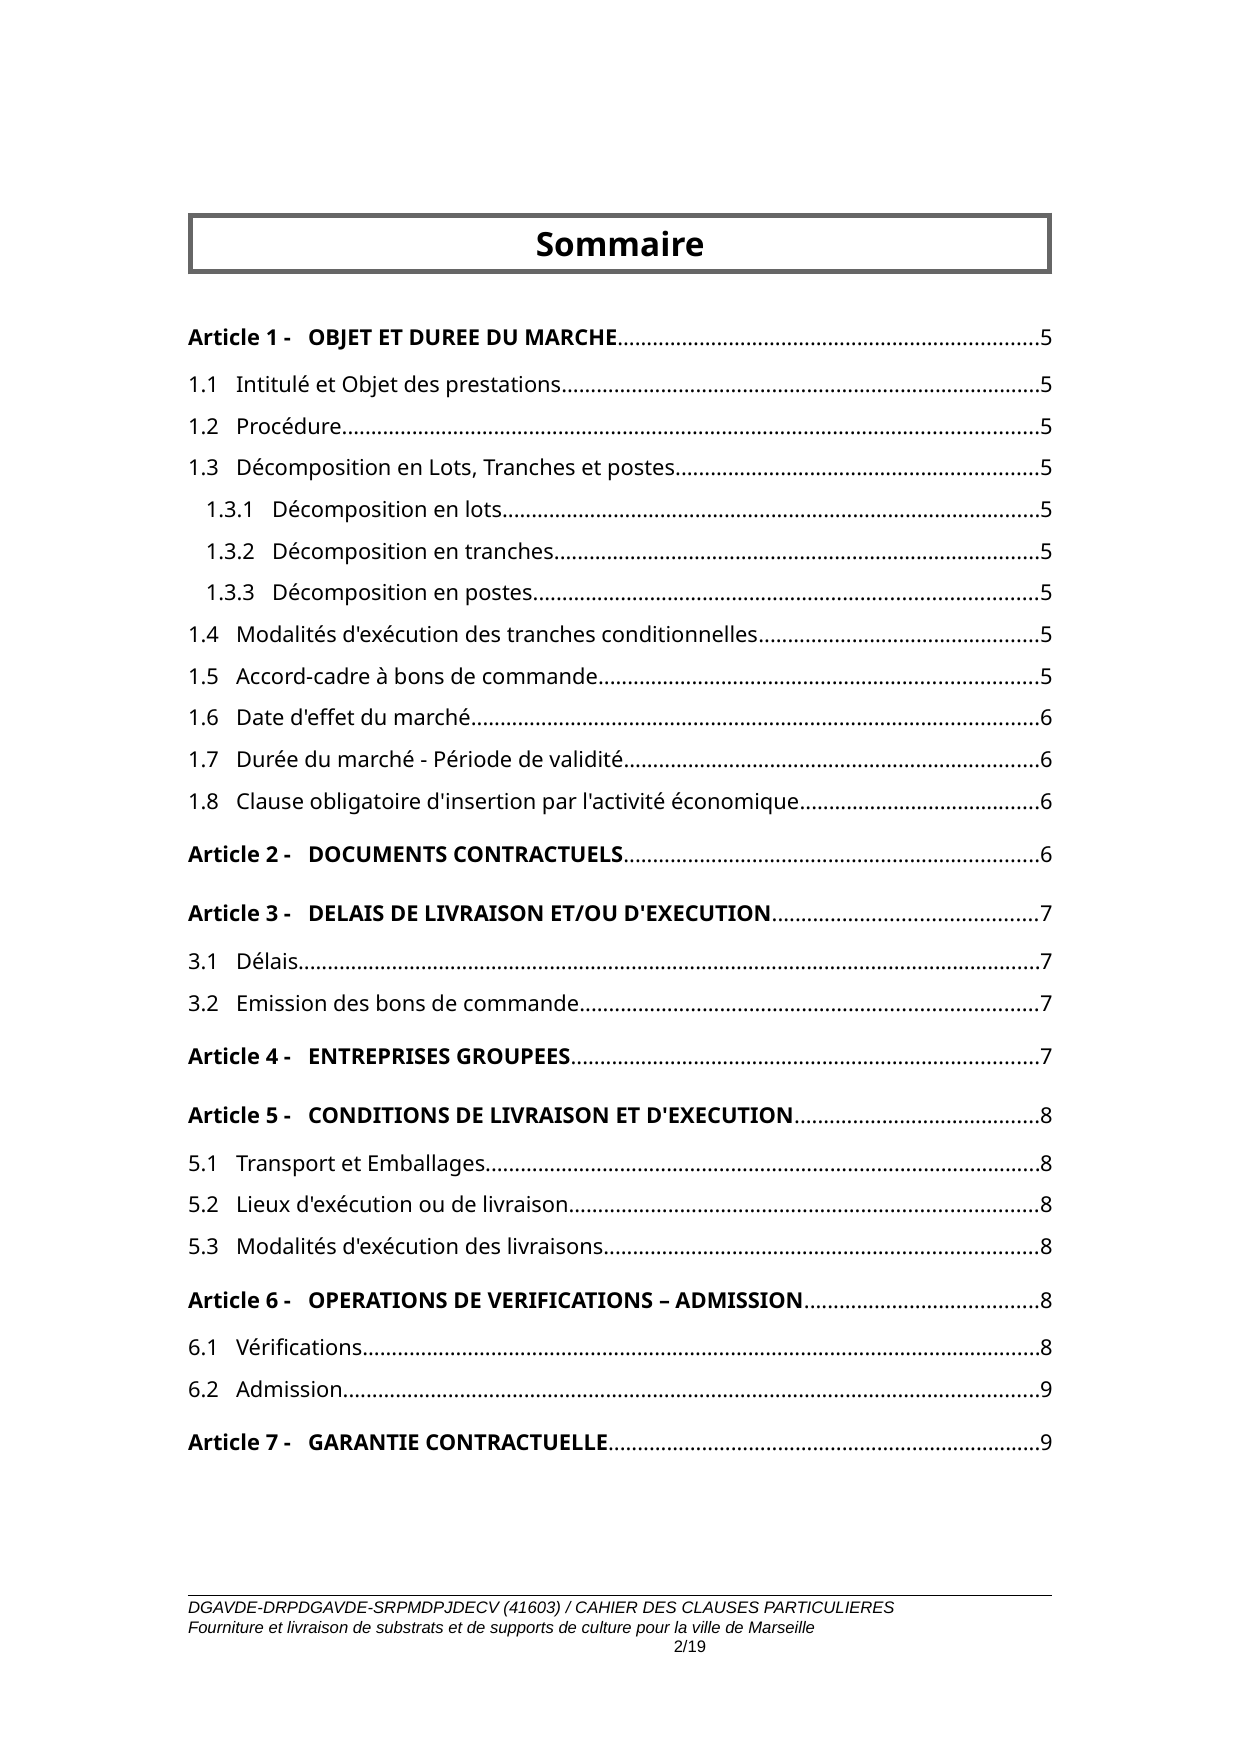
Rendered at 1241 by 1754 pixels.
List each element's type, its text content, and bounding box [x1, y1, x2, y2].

text 5.3 Modalités d'exécution des livraisons 8 [188, 1231, 1052, 1261]
text 1.5 Accord-cadre à bons de commande 5 [188, 661, 1052, 691]
text Article 6 - OPERATIONS DE VERIFICATIONS – ADMISSION 8 [188, 1284, 1052, 1314]
text 5.1 Transport et Emballages 8 [188, 1148, 1052, 1178]
text 1.8 Clause obligatoire d'insertion par l'activité économique 6 [188, 786, 1052, 816]
text Article 1 - OBJET ET DUREE DU MARCHE 5 [188, 322, 1052, 351]
text 3.2 Emission des bons de commande 7 [188, 988, 1052, 1017]
text Article 4 - ENTREPRISES GROUPEES 7 [188, 1041, 1052, 1071]
text 1.2 Procédure 5 [188, 411, 1052, 441]
text Article 7 - GARANTIE CONTRACTUELLE 9 [188, 1427, 1052, 1457]
text 1.3.3 Décomposition en postes 5 [206, 577, 1052, 607]
text 1.3.2 Décomposition en tranches 5 [206, 536, 1052, 566]
text 1.1 Intitulé et Objet des prestations 5 [188, 369, 1052, 399]
text Article 2 - DOCUMENTS CONTRACTUELS 6 [188, 839, 1052, 869]
text 6.2 Admission 9 [188, 1374, 1052, 1403]
text Article 3 - DELAIS DE LIVRAISON ET/OU D'EXECUTION 7 [188, 898, 1052, 928]
text 1.7 Durée du marché - Période de validité 6 [188, 744, 1052, 774]
text 1.3.1 Décomposition en lots 5 [206, 494, 1052, 524]
text 1.6 Date d'effet du marché 6 [188, 702, 1052, 732]
text 6.1 Vérifications 8 [188, 1332, 1052, 1362]
text 3.1 Délais 7 [188, 946, 1052, 976]
text 1.3 Décomposition en Lots, Tranches et postes 5 [188, 452, 1052, 482]
text Article 5 - CONDITIONS DE LIVRAISON ET D'EXECUTION 8 [188, 1100, 1052, 1130]
text 1.4 Modalités d'exécution des tranches conditionnelles 5 [188, 619, 1052, 649]
subtitle Sommaire [193, 218, 1047, 269]
text 5.2 Lieux d'exécution ou de livraison 8 [188, 1189, 1052, 1219]
